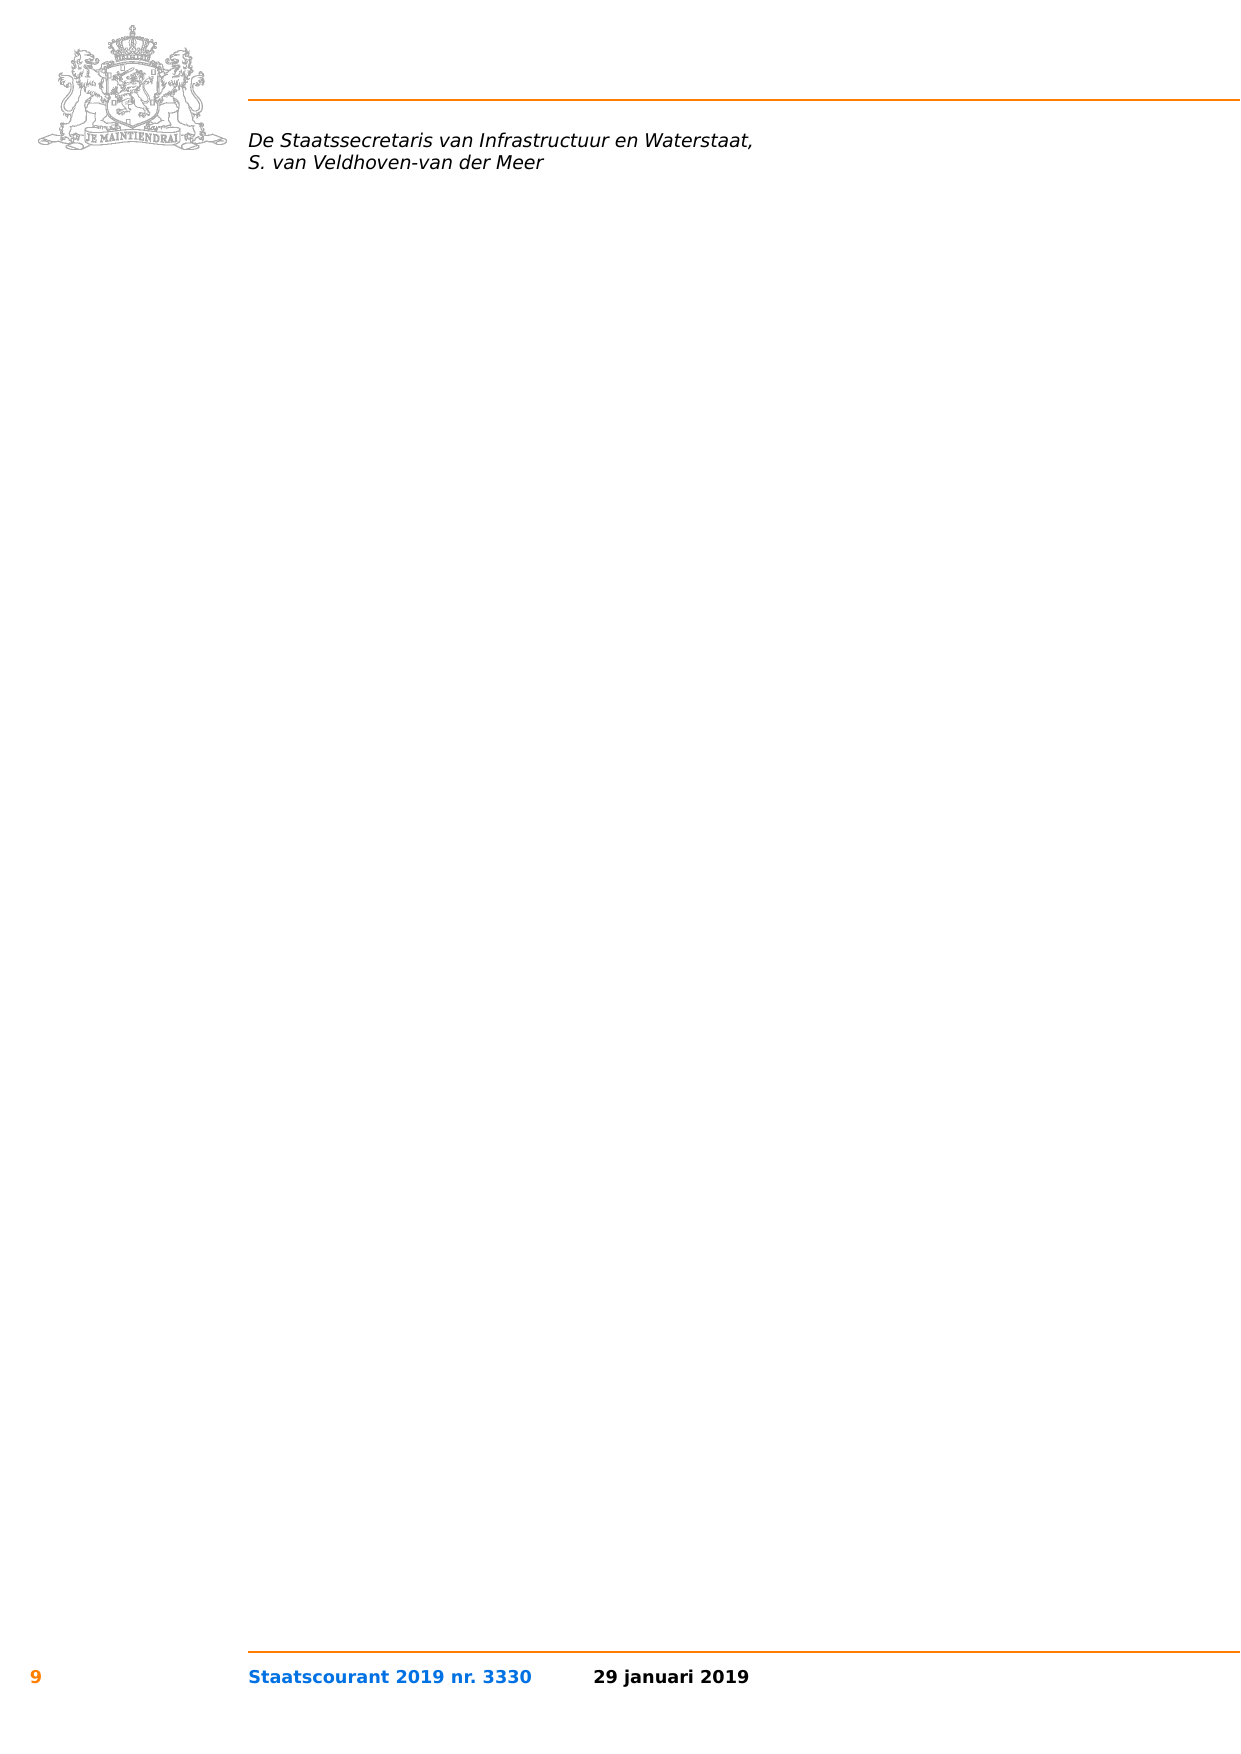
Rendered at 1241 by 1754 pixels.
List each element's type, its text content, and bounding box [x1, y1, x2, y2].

text De Staatssecretaris van Infrastructuur en Waterstaat, S. van Veldhoven-van der Meer [248, 130, 1163, 174]
picture [38, 25, 227, 150]
